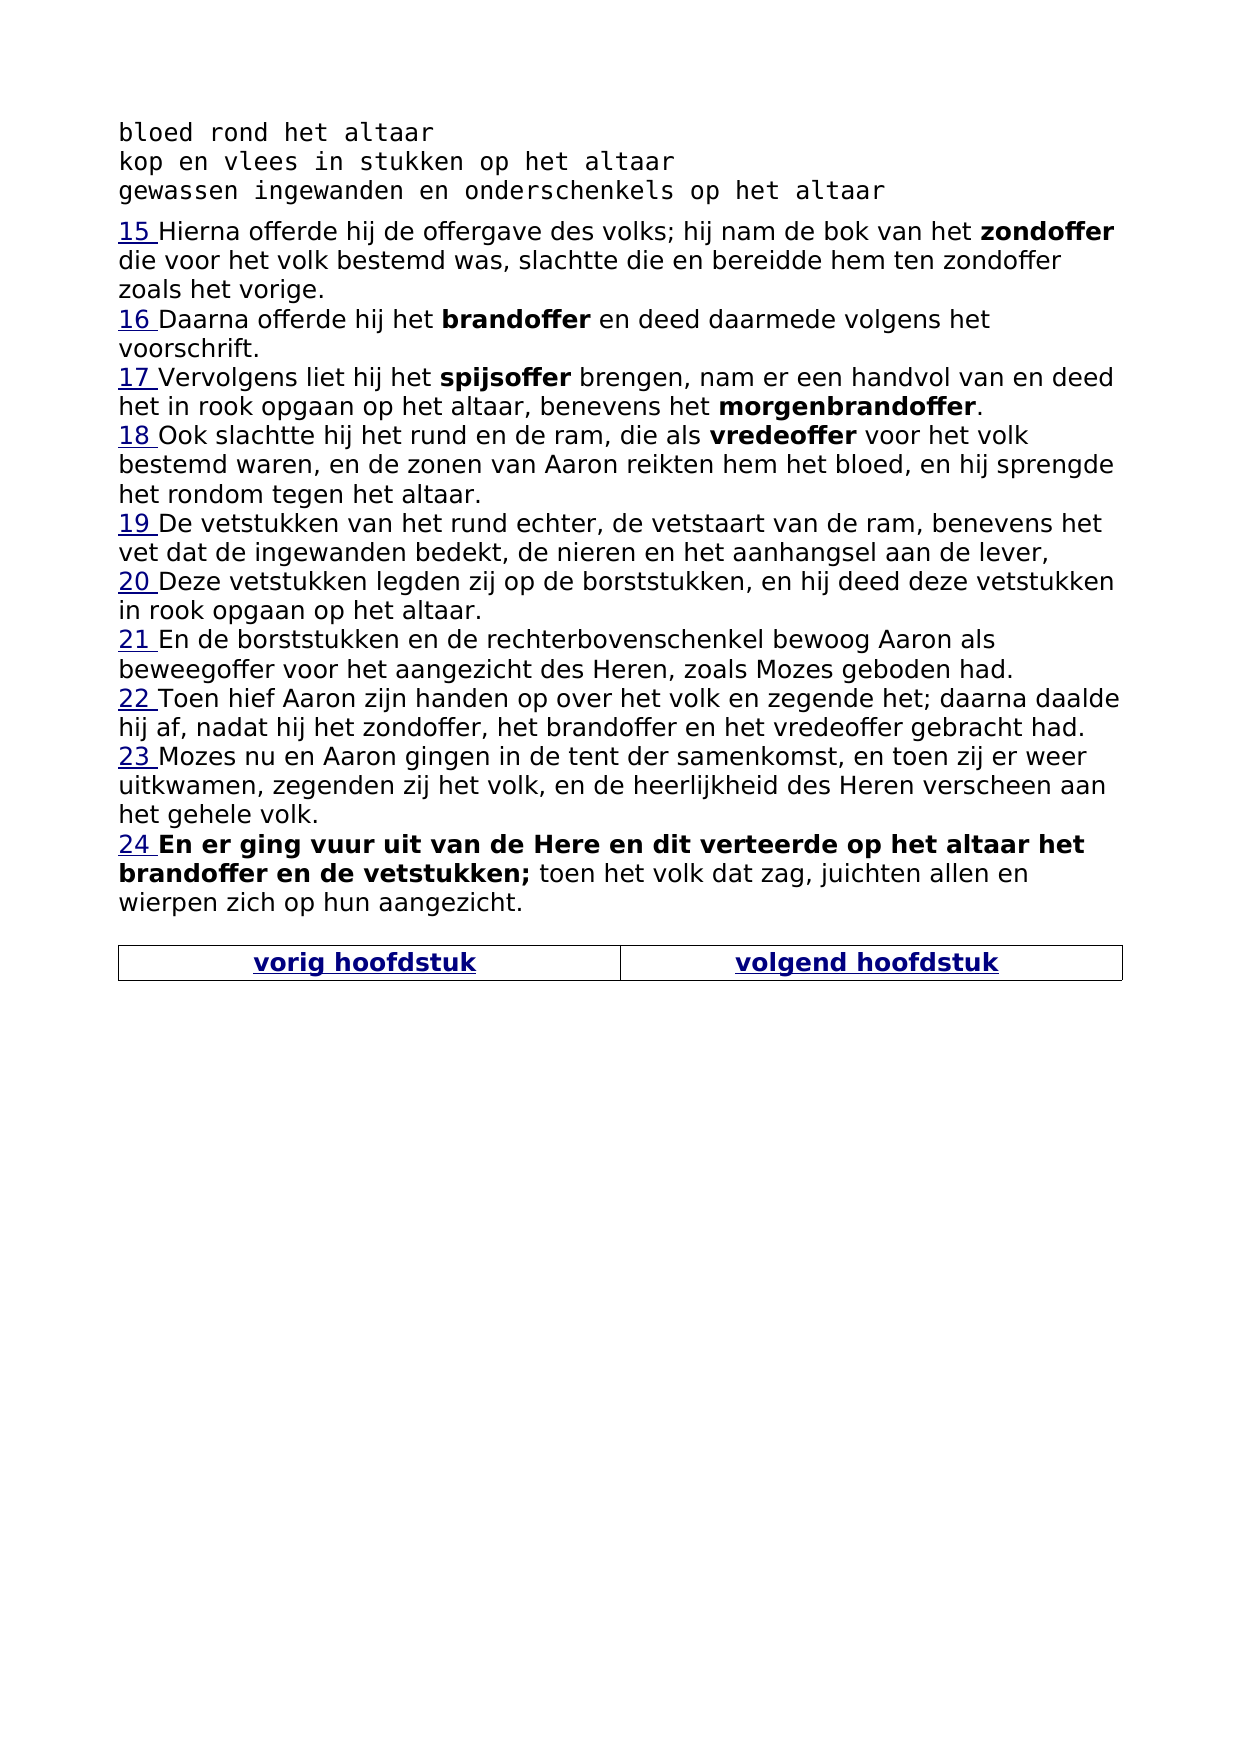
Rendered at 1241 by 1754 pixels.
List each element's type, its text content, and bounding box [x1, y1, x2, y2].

text 15 Hierna offerde hij de offergave des volks; hij nam de bok van het zondoffer die voor het volk bestemd was, slachtte die en bereidde hem ten zondoffer zoals het vorige. 16 Daarna offerde hij het brandoffer en deed daarmede volgens het voorschrift. 17 Vervolgens liet hij het spijsoffer brengen, nam er een handvol van en deed het in rook opgaan op het altaar, benevens het morgenbrandoffer. 18 Ook slachtte hij het rund en de ram, die als vredeoffer voor het volk bestemd waren, en de zonen van Aaron reikten hem het bloed, en hij sprengde het rondom tegen het altaar. 19 De vetstukken van het rund echter, de vetstaart van de ram, benevens het vet dat de ingewanden bedekt, de nieren en het aanhangsel aan de lever, 20 Deze vetstukken legden zij op de borststukken, en hij deed deze vetstukken in rook opgaan op het altaar. 21 En de borststukken en de rechterbovenschenkel bewoog Aaron als beweegoffer voor het aangezicht des Heren, zoals Mozes geboden had. 22 Toen hief Aaron zijn handen op over het volk en zegende het; daarna daalde hij af, nadat hij het zondoffer, het brandoffer en het vredeoffer gebracht had. 23 Mozes nu en Aaron gingen in de tent der samenkomst, en toen zij er weer uitkwamen, zegenden zij het volk, en de heerlijkheid des Heren verscheen aan het gehele volk. 24 En er ging vuur uit van de Here en dit verteerde op het altaar het brandoffer en de vetstukken; toen het volk dat zag, juichten allen en wierpen zich op hun aangezicht. [118, 217, 1122, 917]
table_header volgend hoofdstuk [621, 946, 1122, 980]
text bloed rond het altaar kop en vlees in stukken op het altaar gewassen ingewanden en onderschenkels op het altaar [118, 118, 1122, 206]
table_header vorig hoofdstuk [119, 946, 620, 980]
